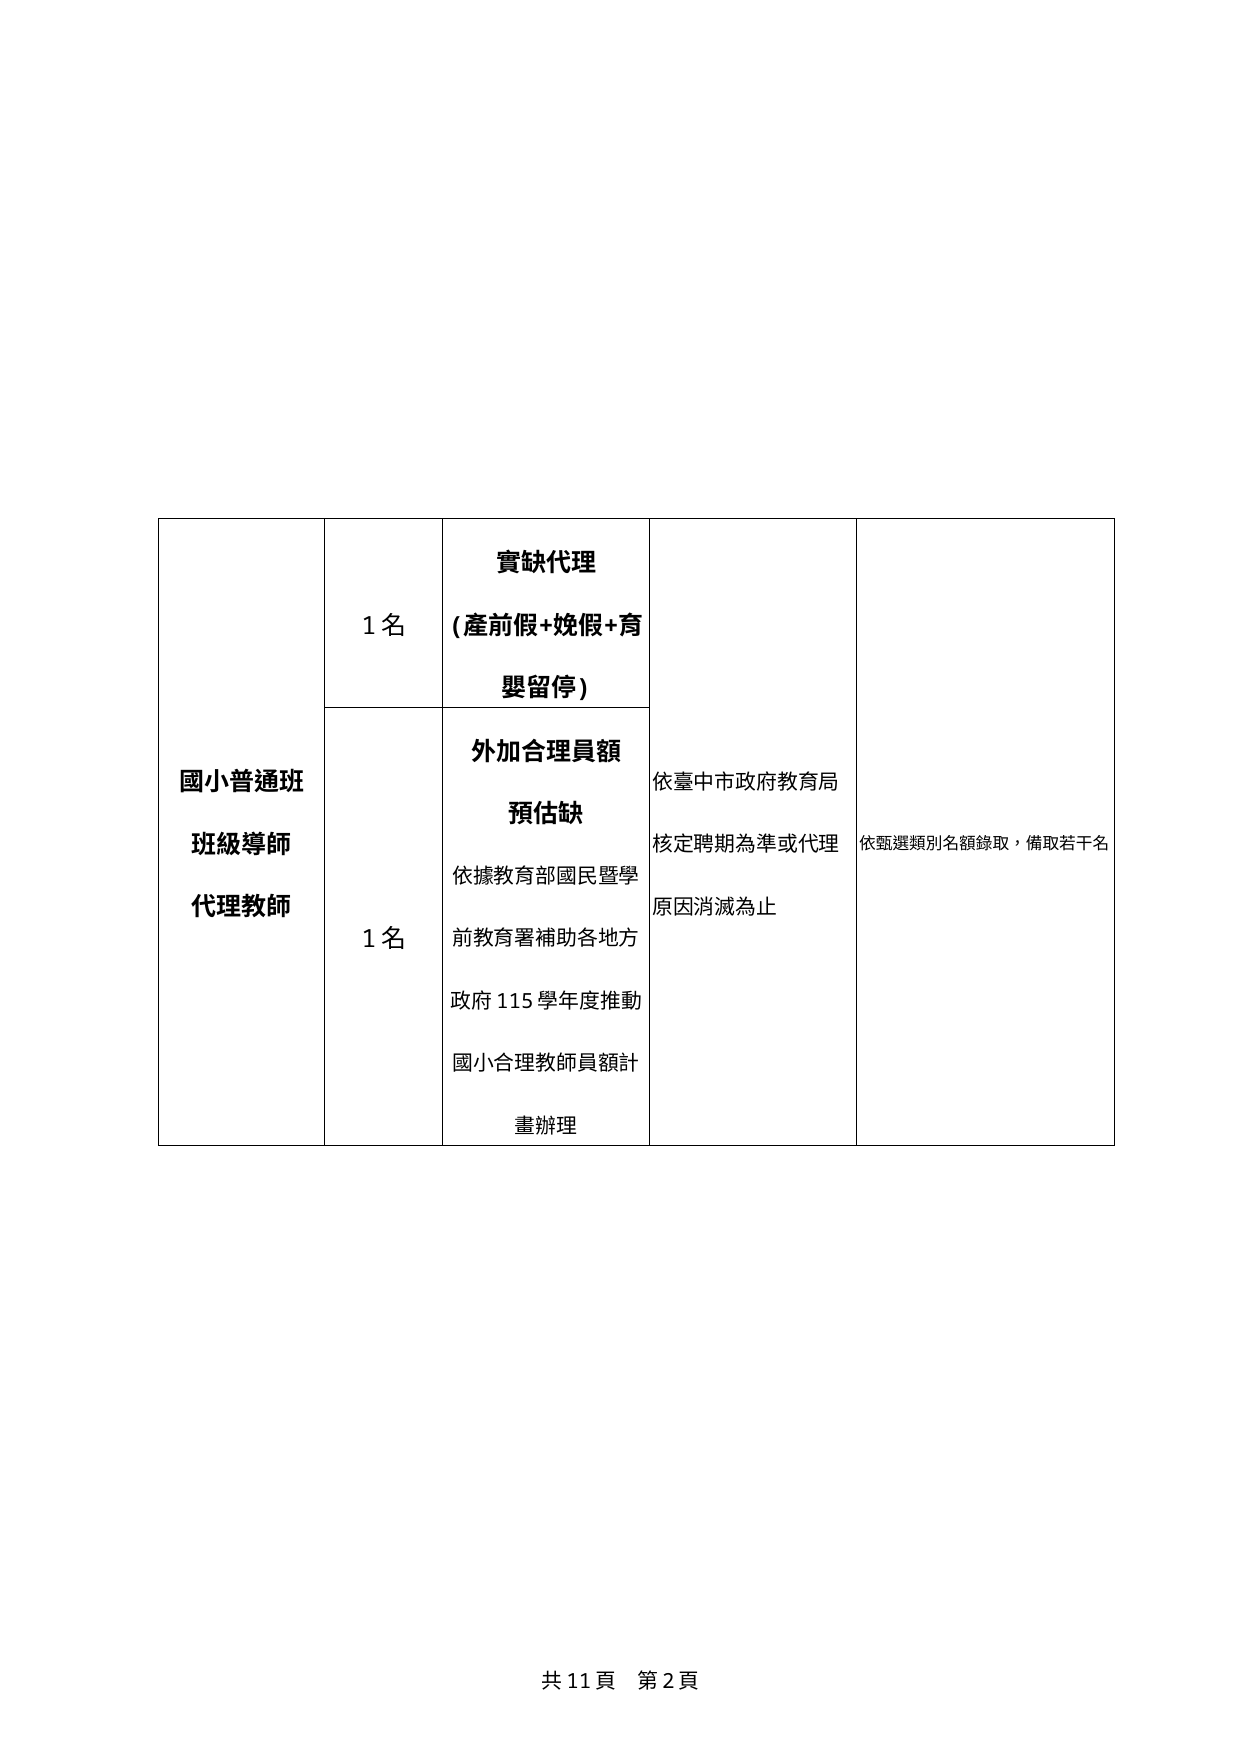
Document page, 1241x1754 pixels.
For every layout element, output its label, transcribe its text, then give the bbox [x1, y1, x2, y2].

table_cell 1名 [325, 708, 442, 1145]
table_cell 依甄選類別名額錄取，備取若干名 [857, 519, 1114, 1145]
table_cell 外加合理員額 預估缺 依據教育部國民暨學前教育署補助各地方政府115學年度推動國小合理教師員額計畫辦理 [443, 708, 649, 1145]
table_cell 1名 [325, 519, 442, 707]
table_cell 實缺代理 (產前假+娩假+育嬰留停) [443, 519, 649, 707]
table_cell 依臺中市政府教育局核定聘期為準或代理原因消滅為止 [650, 519, 856, 1145]
table_cell 國小普通班 班級導師 代理教師 [159, 519, 324, 1145]
